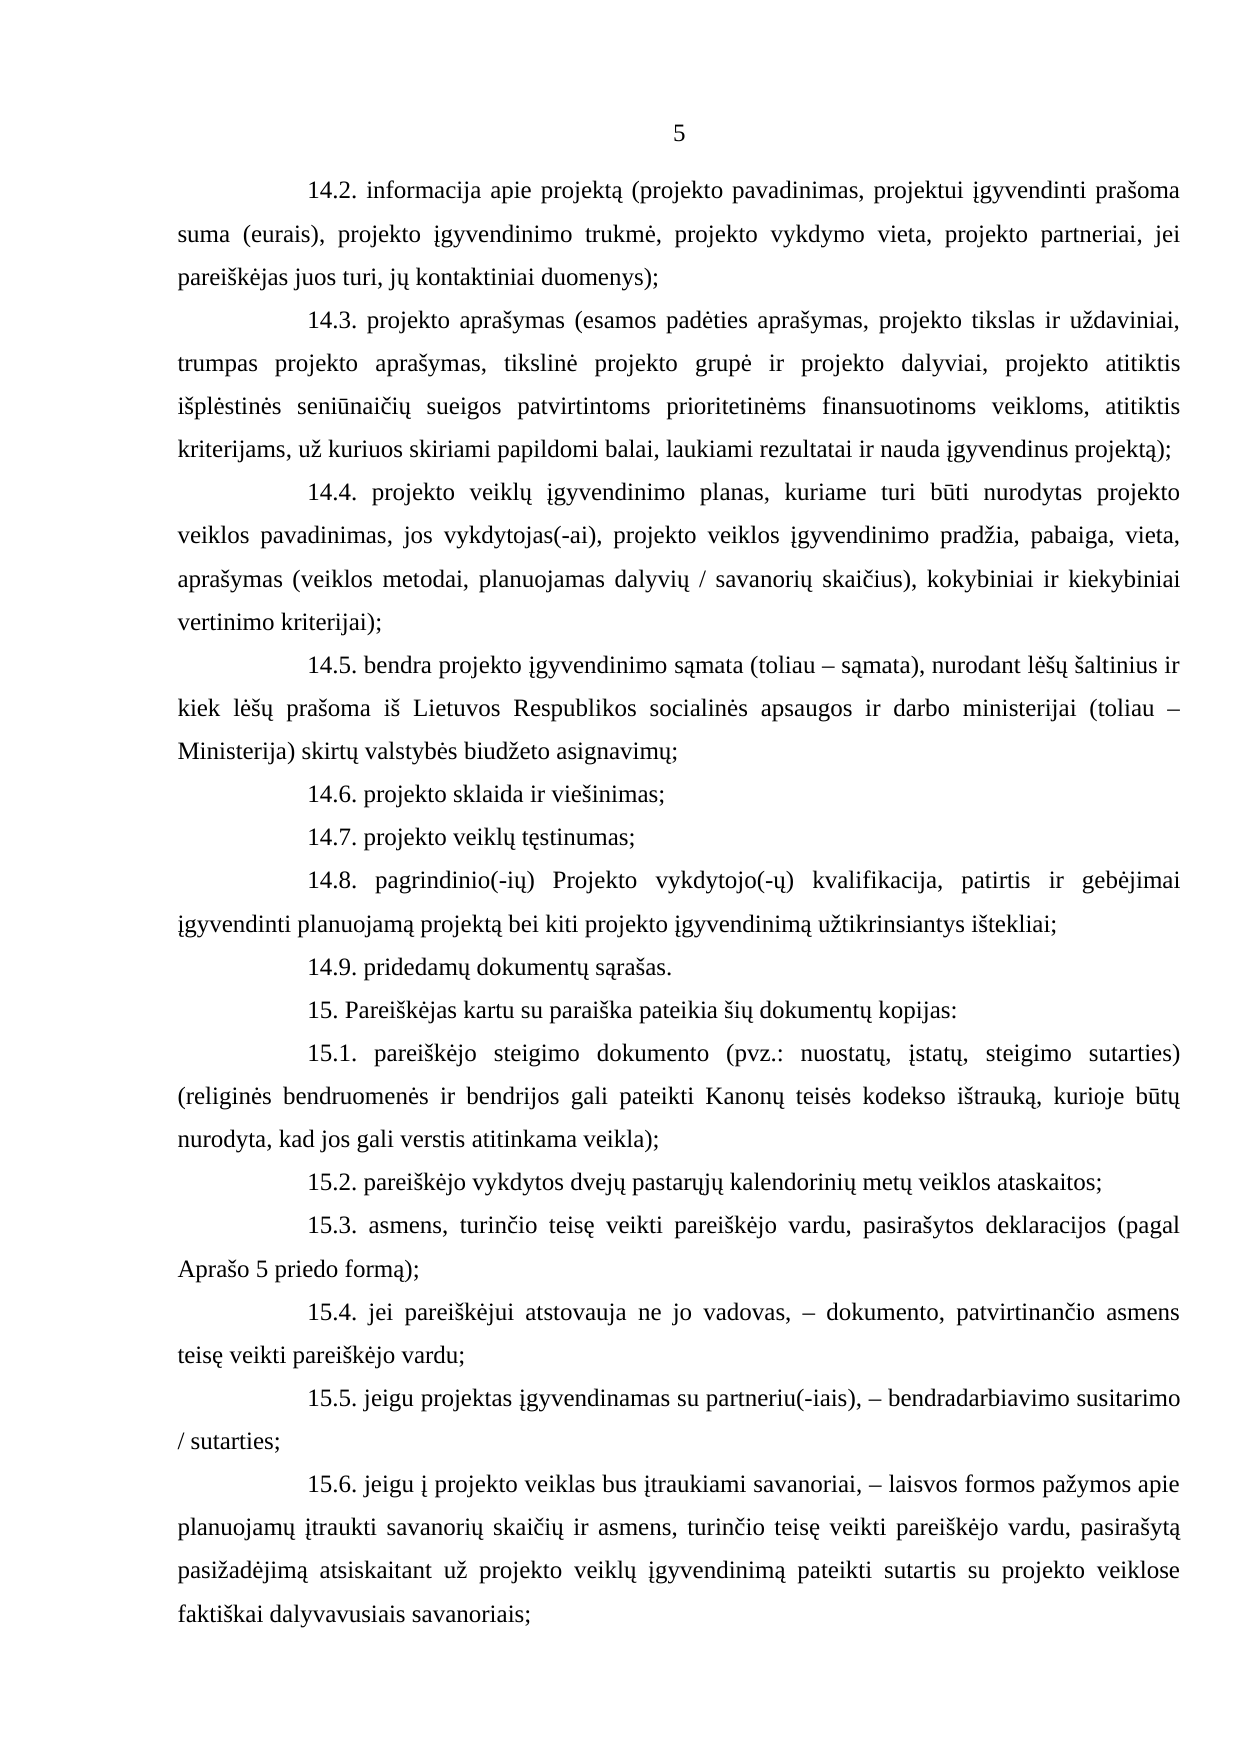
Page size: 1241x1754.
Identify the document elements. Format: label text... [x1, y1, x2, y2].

text 14.7. projekto veiklų tęstinumas; [177, 822, 1181, 851]
text 14.4. projekto veiklų įgyvendinimo planas, kuriame turi būti nurodytas projekto veiklos pavadinimas, jos vykdytojas(-ai), projekto veiklos įgyvendinimo pradžia, pabaiga, vieta, aprašymas (veiklos metodai, planuojamas dalyvių / savanorių skaičius), kokybiniai ir kiekybiniai vertinimo kriterijai); [177, 477, 1181, 636]
text 15.5. jeigu projektas įgyvendinamas su partneriu(-iais), – bendradarbiavimo susitarimo / sutarties; [177, 1383, 1181, 1455]
text 14.5. bendra projekto įgyvendinimo sąmata (toliau – sąmata), nurodant lėšų šaltinius ir kiek lėšų prašoma iš Lietuvos Respublikos socialinės apsaugos ir darbo ministerijai (toliau – Ministerija) skirtų valstybės biudžeto asignavimų; [177, 650, 1181, 765]
text 15.4. jei pareiškėjui atstovauja ne jo vadovas, – dokumento, patvirtinančio asmens teisę veikti pareiškėjo vardu; [177, 1297, 1181, 1369]
text 14.3. projekto aprašymas (esamos padėties aprašymas, projekto tikslas ir uždaviniai, trumpas projekto aprašymas, tikslinė projekto grupė ir projekto dalyviai, projekto atitiktis išplėstinės seniūnaičių sueigos patvirtintoms prioritetinėms finansuotinoms veikloms, atitiktis kriterijams, už kuriuos skiriami papildomi balai, laukiami rezultatai ir nauda įgyvendinus projektą); [177, 305, 1181, 463]
text 14.8. pagrindinio(-ių) Projekto vykdytojo(-ų) kvalifikacija, patirtis ir gebėjimai įgyvendinti planuojamą projektą bei kiti projekto įgyvendinimą užtikrinsiantys ištekliai; [177, 866, 1181, 937]
text 15.2. pareiškėjo vykdytos dvejų pastarųjų kalendorinių metų veiklos ataskaitos; [177, 1167, 1181, 1196]
text 14.9. pridedamų dokumentų sąrašas. [177, 952, 1181, 981]
text 15.6. jeigu į projekto veiklas bus įtraukiami savanoriai, – laisvos formos pažymos apie planuojamų įtraukti savanorių skaičių ir asmens, turinčio teisę veikti pareiškėjo vardu, pasirašytą pasižadėjimą atsiskaitant už projekto veiklų įgyvendinimą pateikti sutartis su projekto veiklose faktiškai dalyvavusiais savanoriais; [177, 1469, 1181, 1627]
text 15. Pareiškėjas kartu su paraiška pateikia šių dokumentų kopijas: [177, 995, 1181, 1024]
text 15.1. pareiškėjo steigimo dokumento (pvz.: nuostatų, įstatų, steigimo sutarties) (religinės bendruomenės ir bendrijos gali pateikti Kanonų teisės kodekso ištrauką, kurioje būtų nurodyta, kad jos gali verstis atitinkama veikla); [177, 1038, 1181, 1153]
text 14.2. informacija apie projektą (projekto pavadinimas, projektui įgyvendinti prašoma suma (eurais), projekto įgyvendinimo trukmė, projekto vykdymo vieta, projekto partneriai, jei pareiškėjas juos turi, jų kontaktiniai duomenys); [177, 176, 1181, 291]
text 15.3. asmens, turinčio teisę veikti pareiškėjo vardu, pasirašytos deklaracijos (pagal Aprašo 5 priedo formą); [177, 1211, 1181, 1282]
text 14.6. projekto sklaida ir viešinimas; [177, 779, 1181, 808]
